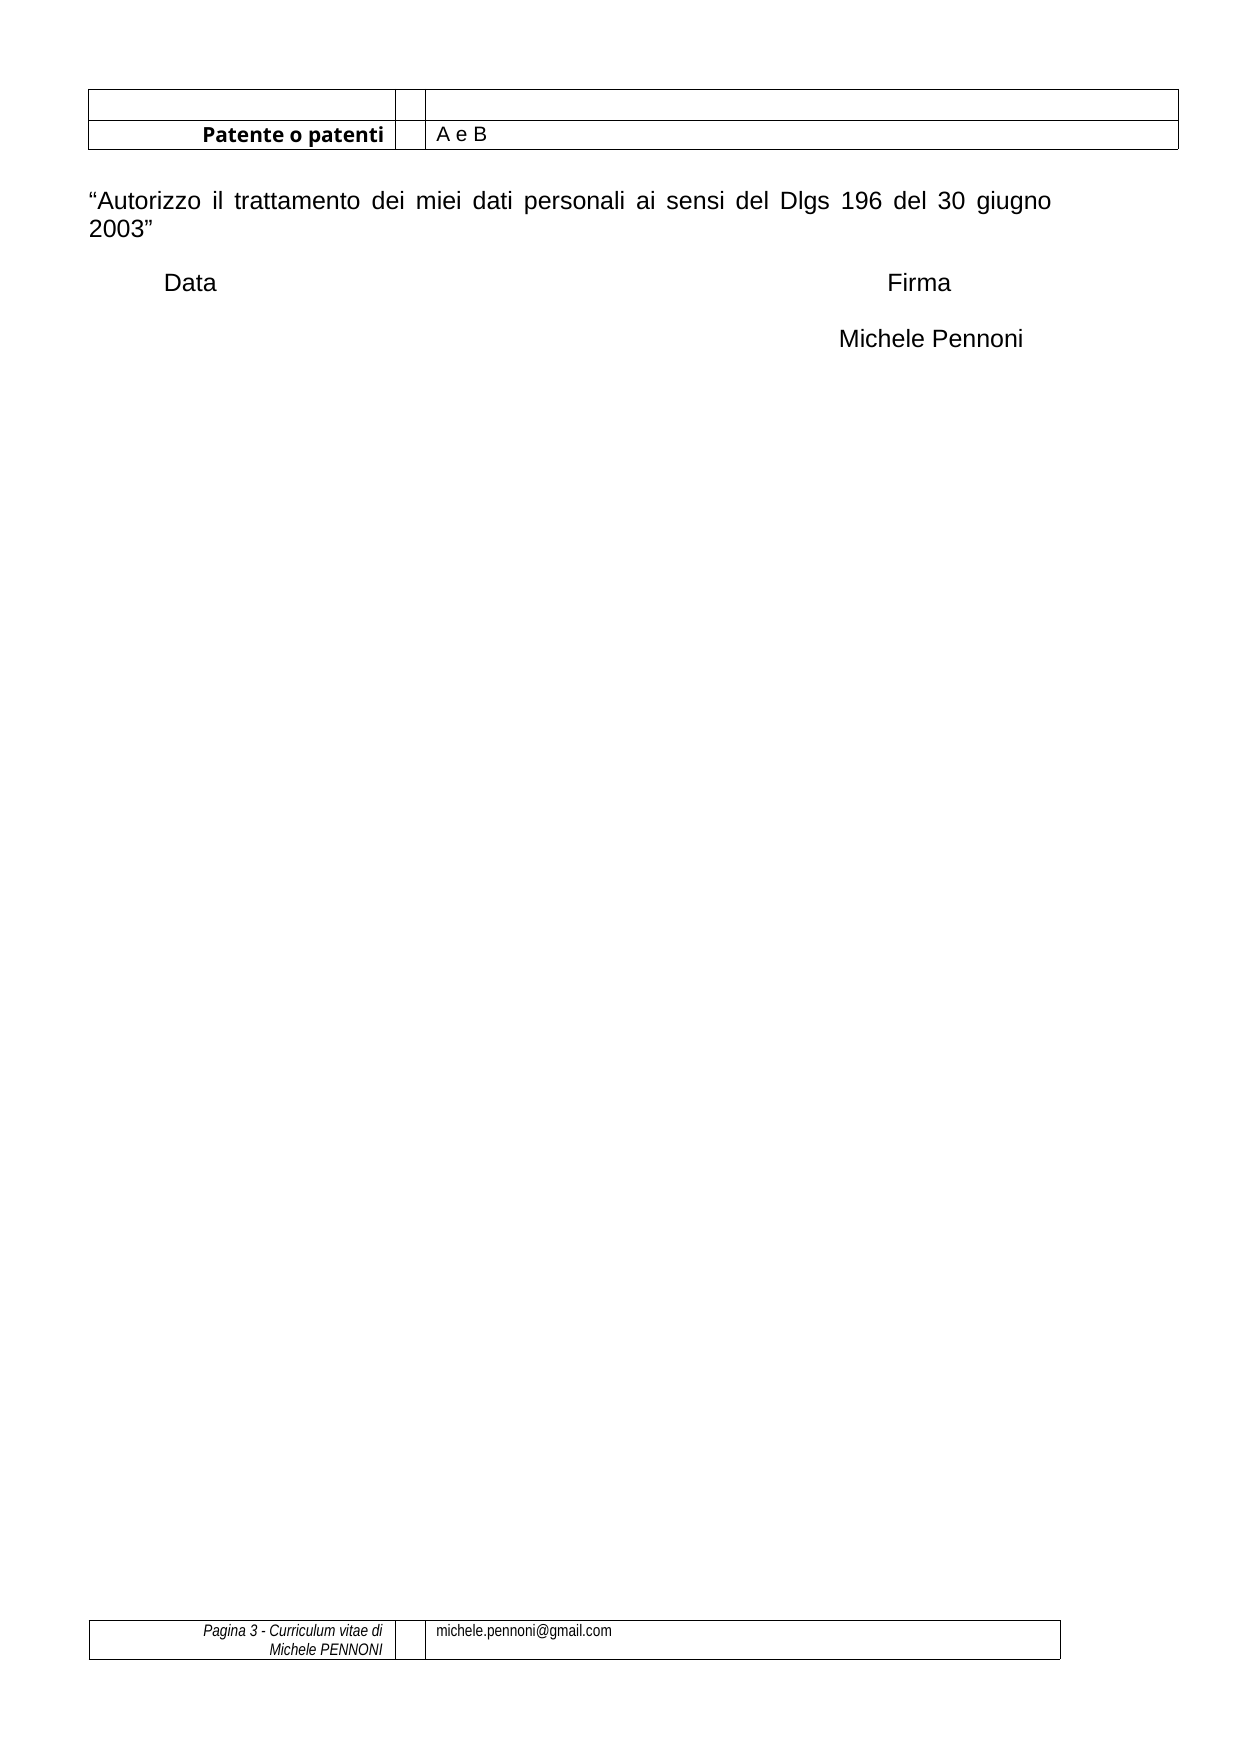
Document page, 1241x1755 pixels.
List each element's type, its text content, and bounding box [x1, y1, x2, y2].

table_cell [396, 90, 425, 119]
table_cell [426, 90, 1178, 119]
table_cell [89, 90, 395, 119]
text Michele Pennoni [89, 324, 1053, 352]
table_cell [396, 121, 425, 149]
text Data Firma [89, 269, 1053, 297]
text “Autorizzo il trattamento dei miei dati personali ai sensi del Dlgs 196 del 30 giugno 2003” [89, 187, 1053, 243]
table_cell Patente o patenti [89, 121, 395, 149]
table_cell A e B [426, 121, 1178, 149]
